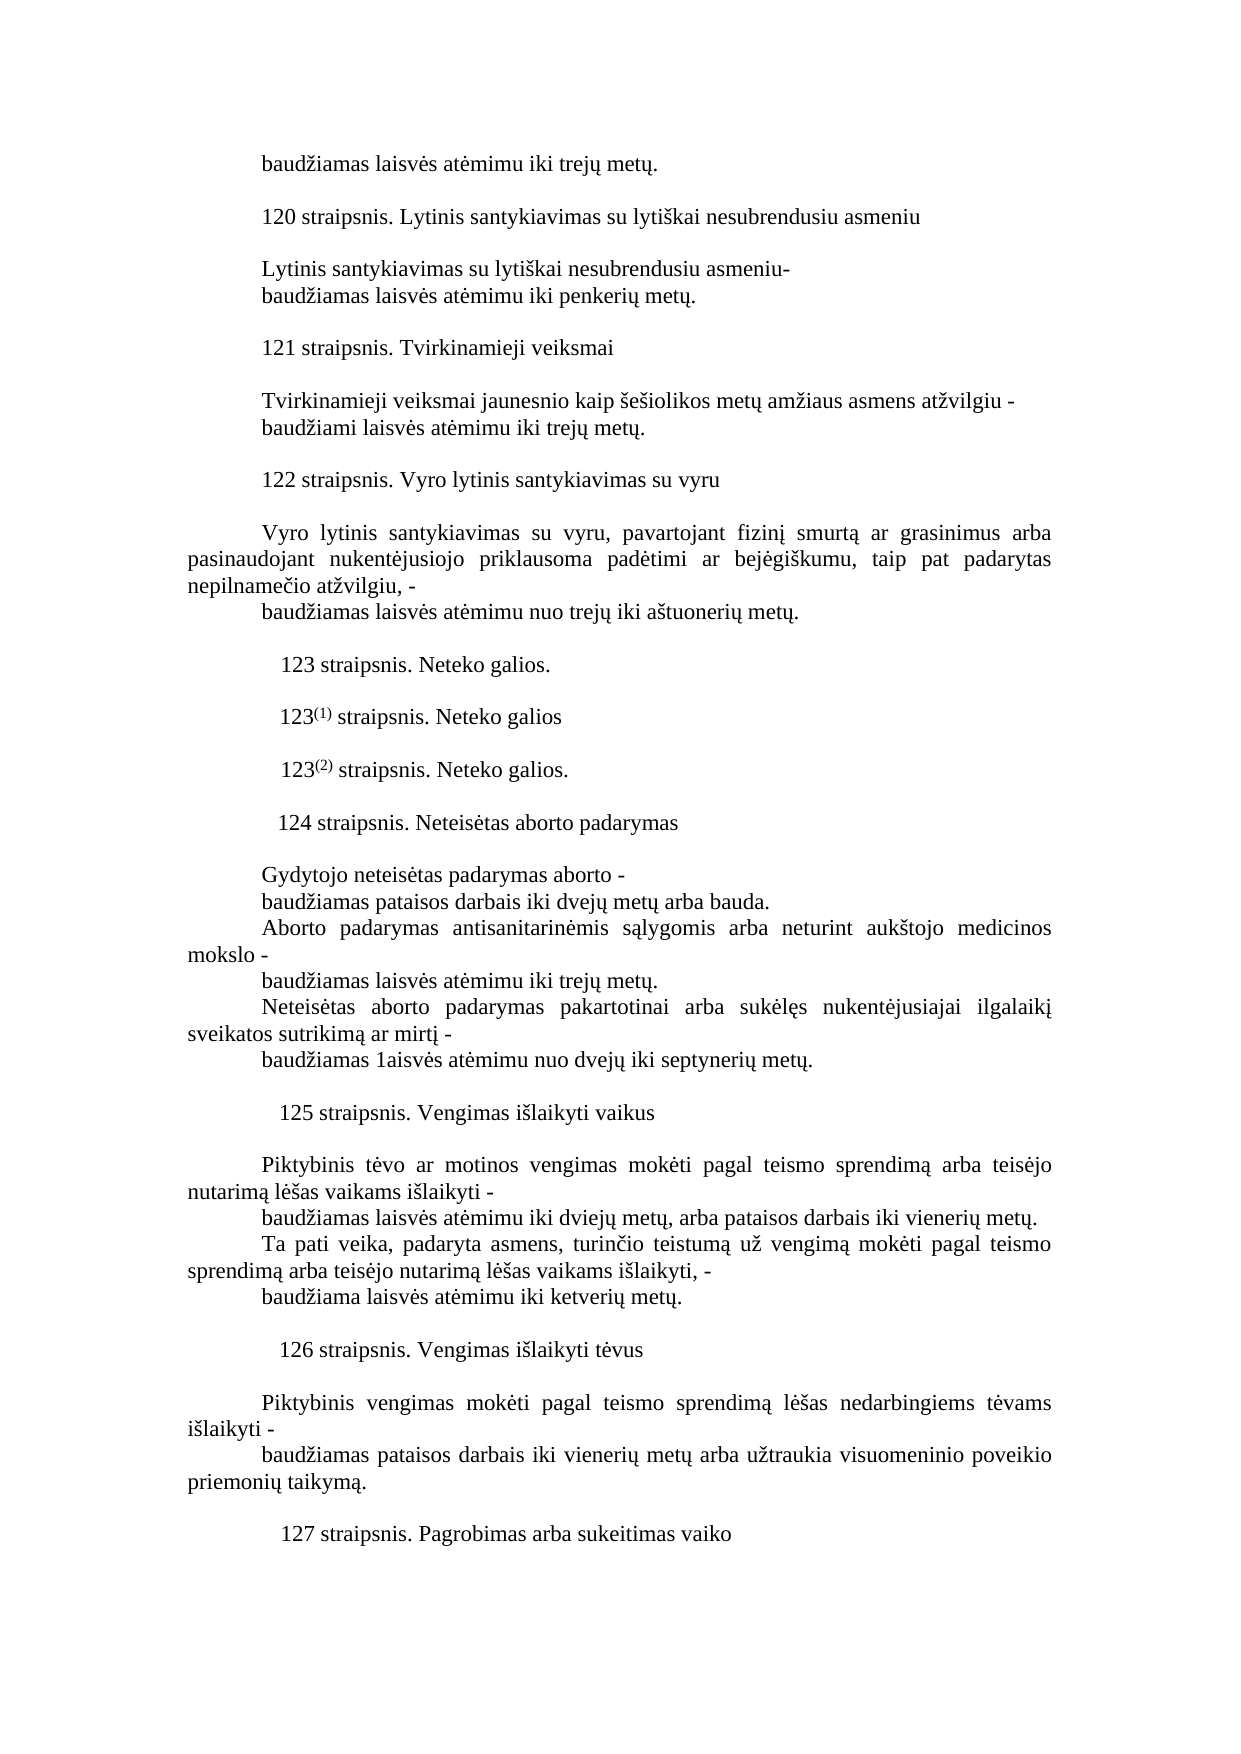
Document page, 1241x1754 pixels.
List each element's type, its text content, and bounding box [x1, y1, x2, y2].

text baudžiamas laisvės atėmimu nuo trejų iki aštuonerių metų. [187, 598, 1053, 624]
text Piktybinis vengimas mokėti pagal teismo sprendimą lėšas nedarbingiems tėvams išlaikyti - [187, 1389, 1053, 1441]
text baudžiama laisvės atėmimu iki ketverių metų. [208, 1283, 1053, 1309]
text baudžiami laisvės atėmimu iki trejų metų. [205, 413, 1053, 440]
text baudžiamas 1aisvės atėmimu nuo dvejų iki septynerių metų. [187, 1046, 1053, 1072]
text 121 straipsnis. Tvirkinamieji veiksmai [261, 334, 1053, 361]
text baudžiamas laisvės atėmimu iki trejų metų. [205, 967, 1053, 993]
text baudžiamas laisvės atėmimu iki dviejų metų, arba pataisos darbais iki vienerių metų. [187, 1204, 1053, 1231]
text Gydytojo neteisėtas padarymas aborto - [203, 862, 1053, 888]
text Aborto padarymas antisanitarinėmis sąlygomis arba neturint aukštojo medicinos mokslo - [187, 914, 1053, 967]
text Lytinis santykiavimas su lytiškai nesubrendusiu asmeniu- [261, 255, 1053, 282]
text 123 straipsnis. Neteko galios. [206, 651, 1053, 677]
text Neteisėtas aborto padarymas pakartotinai arba sukėlęs nukentėjusiajai ilgalaikį sveikatos sutrikimą ar mirtį - [187, 993, 1053, 1046]
text 123(1) straipsnis. Neteko galios [205, 703, 1053, 730]
text 127 straipsnis. Pagrobimas arba sukeitimas vaiko [206, 1520, 1053, 1547]
text 123(2) straipsnis. Neteko galios. [206, 756, 1053, 782]
text 126 straipsnis. Vengimas išlaikyti tėvus [205, 1336, 1053, 1362]
text 122 straipsnis. Vyro lytinis santykiavimas su vyru [206, 466, 1053, 493]
text baudžiamas pataisos darbais iki vienerių metų arba užtraukia visuomeninio poveikio priemonių taikymą. [187, 1441, 1053, 1494]
text baudžiamas pataisos darbais iki dvejų metų arba bauda. [187, 888, 1053, 914]
text baudžiamas laisvės atėmimu iki penkerių metų. [261, 282, 1053, 308]
text 120 straipsnis. Lytinis santykiavimas su lytiškai nesubrendusiu asmeniu [261, 203, 1053, 229]
text Vyro lytinis santykiavimas su vyru, pavartojant fizinį smurtą ar grasinimus arba pasinaudojant nukentėjusiojo priklausoma padėtimi ar bejėgiškumu, taip pat padarytas nepilnamečio atžvilgiu, - [187, 519, 1053, 598]
text baudžiamas laisvės atėmimu iki trejų metų. [206, 150, 1053, 176]
text Tvirkinamieji veiksmai jaunesnio kaip šešiolikos metų amžiaus asmens atžvilgiu - [187, 387, 1053, 413]
text 124 straipsnis. Neteisėtas aborto padarymas [203, 809, 1053, 835]
text 125 straipsnis. Vengimas išlaikyti vaikus [205, 1099, 1053, 1125]
text Ta pati veika, padaryta asmens, turinčio teistumą už vengimą mokėti pagal teismo sprendimą arba teisėjo nutarimą lėšas vaikams išlaikyti, - [187, 1231, 1053, 1283]
text Piktybinis tėvo ar motinos vengimas mokėti pagal teismo sprendimą arba teisėjo nutarimą lėšas vaikams išlaikyti - [187, 1151, 1053, 1204]
